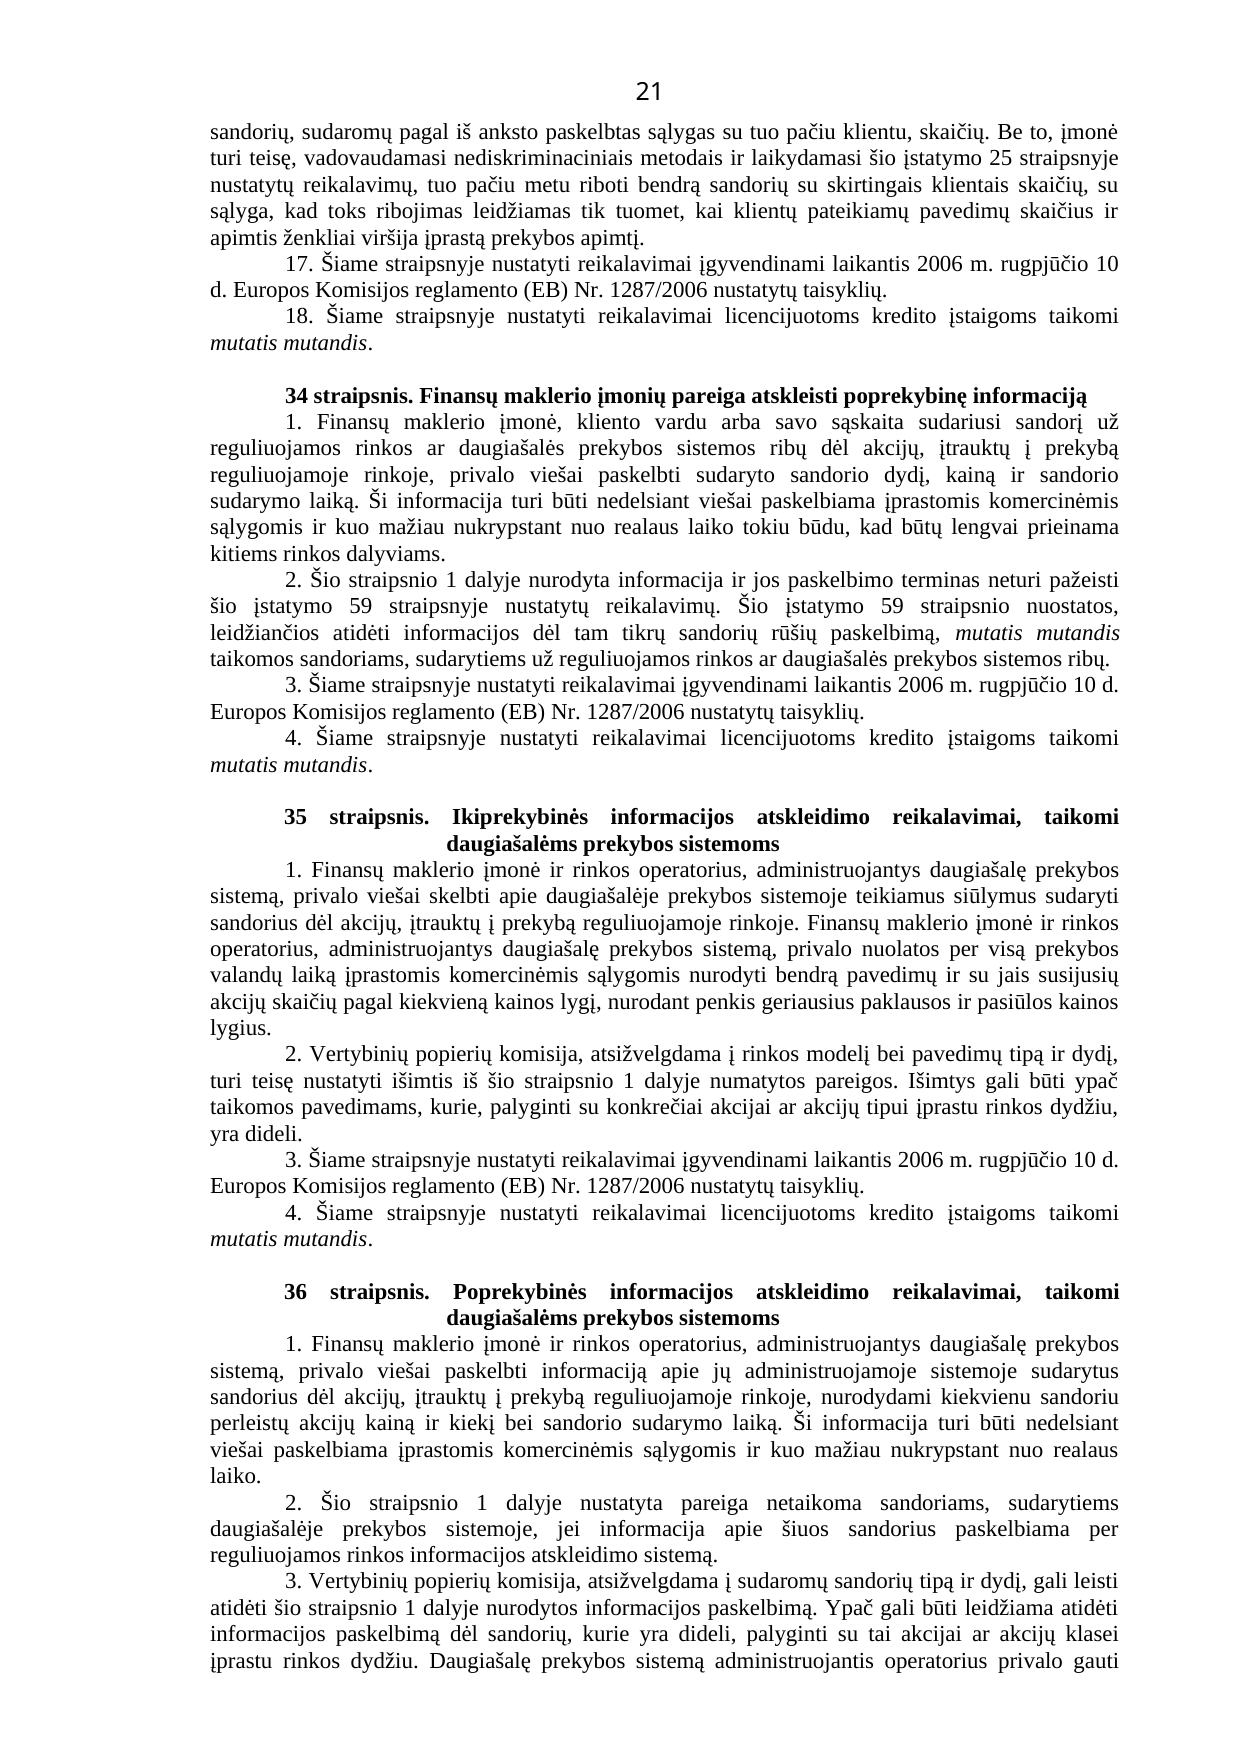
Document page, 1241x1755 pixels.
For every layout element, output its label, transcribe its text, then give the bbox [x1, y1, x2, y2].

text 17. Šiame straipsnyje nustatyti reikalavimai įgyvendinami laikantis 2006 m. rugpjūčio 10 d. Europos Komisijos reglamento (EB) Nr. 1287/2006 nustatytų taisyklių. [210, 250, 1120, 303]
text 1. Finansų maklerio įmonė ir rinkos operatorius, administruojantys daugiašalę prekybos sistemą, privalo viešai paskelbti informaciją apie jų administruojamoje sistemoje sudarytus sandorius dėl akcijų, įtrauktų į prekybą reguliuojamoje rinkoje, nurodydami kiekvienu sandoriu perleistų akcijų kainą ir kiekį bei sandorio sudarymo laiką. Ši informacija turi būti nedelsiant viešai paskelbiama įprastomis komercinėmis sąlygomis ir kuo mažiau nukrypstant nuo realaus laiko. [210, 1330, 1120, 1488]
text 1. Finansų maklerio įmonė ir rinkos operatorius, administruojantys daugiašalę prekybos sistemą, privalo viešai skelbti apie daugiašalėje prekybos sistemoje teikiamus siūlymus sudaryti sandorius dėl akcijų, įtrauktų į prekybą reguliuojamoje rinkoje. Finansų maklerio įmonė ir rinkos operatorius, administruojantys daugiašalę prekybos sistemą, privalo nuolatos per visą prekybos valandų laiką įprastomis komercinėmis sąlygomis nurodyti bendrą pavedimų ir su jais susijusių akcijų skaičių pagal kiekvieną kainos lygį, nurodant penkis geriausius paklausos ir pasiūlos kainos lygius. [210, 856, 1120, 1041]
text 35 straipsnis. Ikiprekybinės informacijos atskleidimo reikalavimai, taikomi daugiašalėms prekybos sistemoms [284, 803, 1120, 856]
text 34 straipsnis. Finansų maklerio įmonių pareiga atskleisti poprekybinę informaciją [285, 382, 1120, 408]
text 3. Vertybinių popierių komisija, atsižvelgdama į sudaromų sandorių tipą ir dydį, gali leisti atidėti šio straipsnio 1 dalyje nurodytos informacijos paskelbimą. Ypač gali būti leidžiama atidėti informacijos paskelbimą dėl sandorių, kurie yra dideli, palyginti su tai akcijai ar akcijų klasei įprastu rinkos dydžiu. Daugiašalę prekybos sistemą administruojantis operatorius privalo gauti [210, 1568, 1120, 1673]
text 2. Šio straipsnio 1 dalyje nustatyta pareiga netaikoma sandoriams, sudarytiems daugiašalėje prekybos sistemoje, jei informacija apie šiuos sandorius paskelbiama per reguliuojamos rinkos informacijos atskleidimo sistemą. [210, 1488, 1120, 1568]
text 2. Vertybinių popierių komisija, atsižvelgdama į rinkos modelį bei pavedimų tipą ir dydį, turi teisę nustatyti išimtis iš šio straipsnio 1 dalyje numatytos pareigos. Išimtys gali būti ypač taikomos pavedimams, kurie, palyginti su konkrečiai akcijai ar akcijų tipui įprastu rinkos dydžiu, yra dideli. [210, 1041, 1120, 1146]
text 4. Šiame straipsnyje nustatyti reikalavimai licencijuotoms kredito įstaigoms taikomi mutatis mutandis. [210, 1199, 1120, 1251]
text 18. Šiame straipsnyje nustatyti reikalavimai licencijuotoms kredito įstaigoms taikomi mutatis mutandis. [210, 303, 1120, 355]
text 1. Finansų maklerio įmonė, kliento vardu arba savo sąskaita sudariusi sandorį už reguliuojamos rinkos ar daugiašalės prekybos sistemos ribų dėl akcijų, įtrauktų į prekybą reguliuojamoje rinkoje, privalo viešai paskelbti sudaryto sandorio dydį, kainą ir sandorio sudarymo laiką. Ši informacija turi būti nedelsiant viešai paskelbiama įprastomis komercinėmis sąlygomis ir kuo mažiau nukrypstant nuo realaus laiko tokiu būdu, kad būtų lengvai prieinama kitiems rinkos dalyviams. [210, 408, 1120, 566]
text 2. Šio straipsnio 1 dalyje nurodyta informacija ir jos paskelbimo terminas neturi pažeisti šio įstatymo 59 straipsnyje nustatytų reikalavimų. Šio įstatymo 59 straipsnio nuostatos, leidžiančios atidėti informacijos dėl tam tikrų sandorių rūšių paskelbimą, mutatis mutandis taikomos sandoriams, sudarytiems už reguliuojamos rinkos ar daugiašalės prekybos sistemos ribų. [210, 566, 1120, 672]
text 4. Šiame straipsnyje nustatyti reikalavimai licencijuotoms kredito įstaigoms taikomi mutatis mutandis. [210, 724, 1120, 777]
text 36 straipsnis. Poprekybinės informacijos atskleidimo reikalavimai, taikomi daugiašalėms prekybos sistemoms [284, 1278, 1120, 1330]
text 3. Šiame straipsnyje nustatyti reikalavimai įgyvendinami laikantis 2006 m. rugpjūčio 10 d. Europos Komisijos reglamento (EB) Nr. 1287/2006 nustatytų taisyklių. [210, 672, 1120, 724]
text sandorių, sudaromų pagal iš anksto paskelbtas sąlygas su tuo pačiu klientu, skaičių. Be to, įmonė turi teisę, vadovaudamasi nediskriminaciniais metodais ir laikydamasi šio įstatymo 25 straipsnyje nustatytų reikalavimų, tuo pačiu metu riboti bendrą sandorių su skirtingais klientais skaičių, su sąlyga, kad toks ribojimas leidžiamas tik tuomet, kai klientų pateikiamų pavedimų skaičius ir apimtis ženkliai viršija įprastą prekybos apimtį. [210, 118, 1120, 250]
text 3. Šiame straipsnyje nustatyti reikalavimai įgyvendinami laikantis 2006 m. rugpjūčio 10 d. Europos Komisijos reglamento (EB) Nr. 1287/2006 nustatytų taisyklių. [210, 1146, 1120, 1199]
